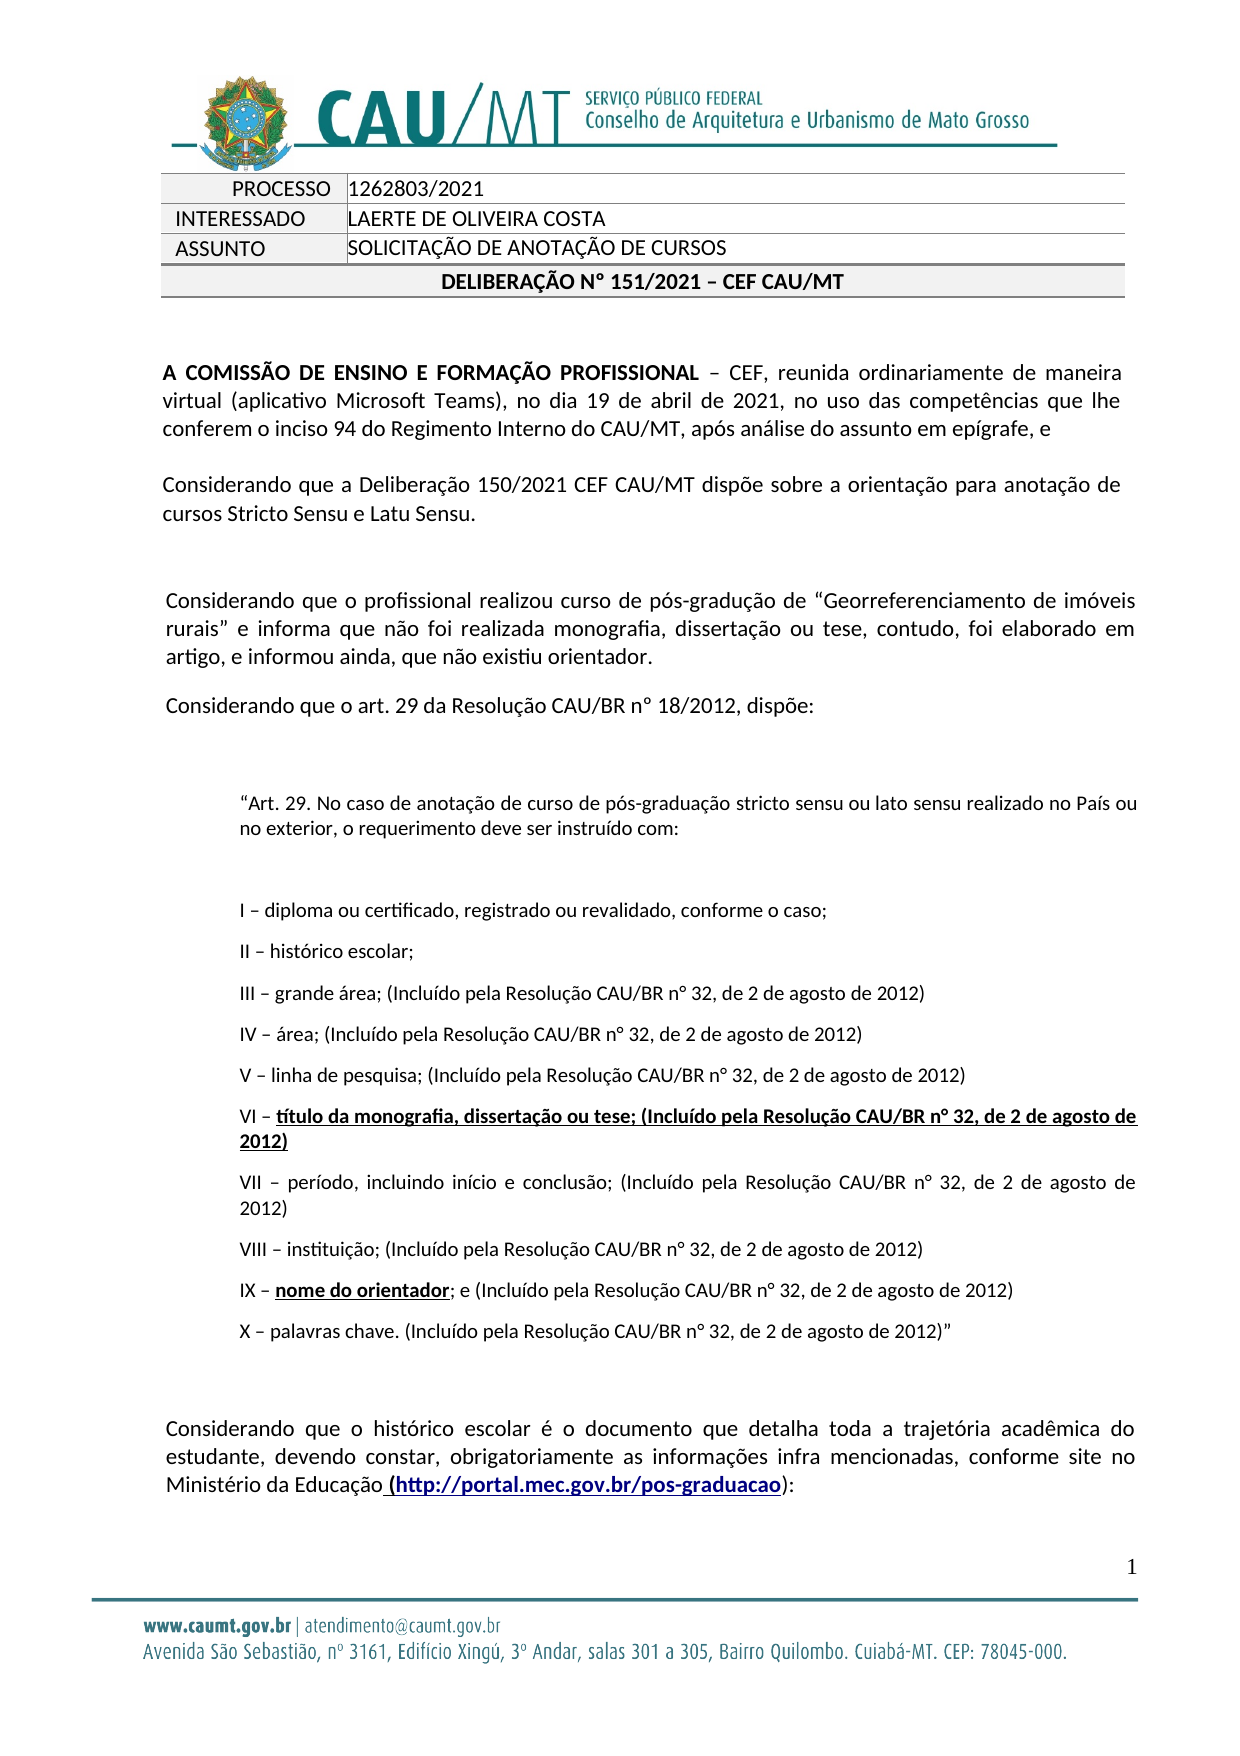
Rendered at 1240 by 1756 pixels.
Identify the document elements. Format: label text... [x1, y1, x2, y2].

text IV – área; (Incluído pela Resolução CAU/BR n° 32, de 2 de agosto de 2012) [239, 1021, 1137, 1046]
text A COMISSÃO DE ENSINO E FORMAÇÃO PROFISSIONAL – CEF, reunida ordinariamente de maneira virtual (aplicativo Microsoft Teams), no dia 19 de abril de 2021, no uso das competências que lhe conferem o inciso 94 do Regimento Interno do CAU/MT, após análise do assunto em epígrafe, e [162, 358, 1123, 443]
text I – diploma ou certificado, registrado ou revalidado, conforme o caso; [239, 898, 1137, 923]
text Considerando que a Deliberação 150/2021 CEF CAU/MT dispõe sobre a orientação para anotação de cursos Stricto Sensu e Latu Sensu. [162, 471, 1123, 527]
text X – palavras chave. (Incluído pela Resolução CAU/BR n° 32, de 2 de agosto de 2012)” [239, 1318, 1137, 1343]
text IX – nome do orientador; e (Incluído pela Resolução CAU/BR n° 32, de 2 de agosto de 2012) [239, 1277, 1137, 1302]
text VIII – instituição; (Incluído pela Resolução CAU/BR n° 32, de 2 de agosto de 2012) [239, 1236, 1137, 1261]
text II – histórico escolar; [239, 939, 1137, 964]
text VII – período, incluindo início e conclusão; (Incluído pela Resolução CAU/BR n° 32, de 2 de agosto de 2012) [239, 1169, 1137, 1220]
text VI – título da monografia, dissertação ou tese; (Incluído pela Resolução CAU/BR n° 32, de 2 de agosto de 2012) [239, 1103, 1137, 1154]
text Considerando que o profissional realizou curso de pós-gradução de “Georreferenciamento de imóveis rurais” e informa que não foi realizada monografia, dissertação ou tese, contudo, foi elaborado em artigo, e informou ainda, que não existiu orientador. [166, 586, 1137, 670]
text “Art. 29. No caso de anotação de curso de pós-graduação stricto sensu ou lato sensu realizado no País ou no exterior, o requerimento deve ser instruído com: [239, 790, 1137, 841]
text Considerando que o art. 29 da Resolução CAU/BR nº 18/2012, dispõe: [166, 691, 1137, 719]
list Considerando que o histórico escolar é o documento que detalha toda a trajetória acadêmica do estudante, devendo constar, obrigatoriamente as informações infra mencionadas, conforme site no Ministério da Educação (http://portal.mec.gov.br/pos-graduacao): [166, 1414, 1137, 1498]
text V – linha de pesquisa; (Incluído pela Resolução CAU/BR n° 32, de 2 de agosto de 2012) [239, 1062, 1137, 1087]
text III – grande área; (Incluído pela Resolução CAU/BR n° 32, de 2 de agosto de 2012) [239, 980, 1137, 1005]
